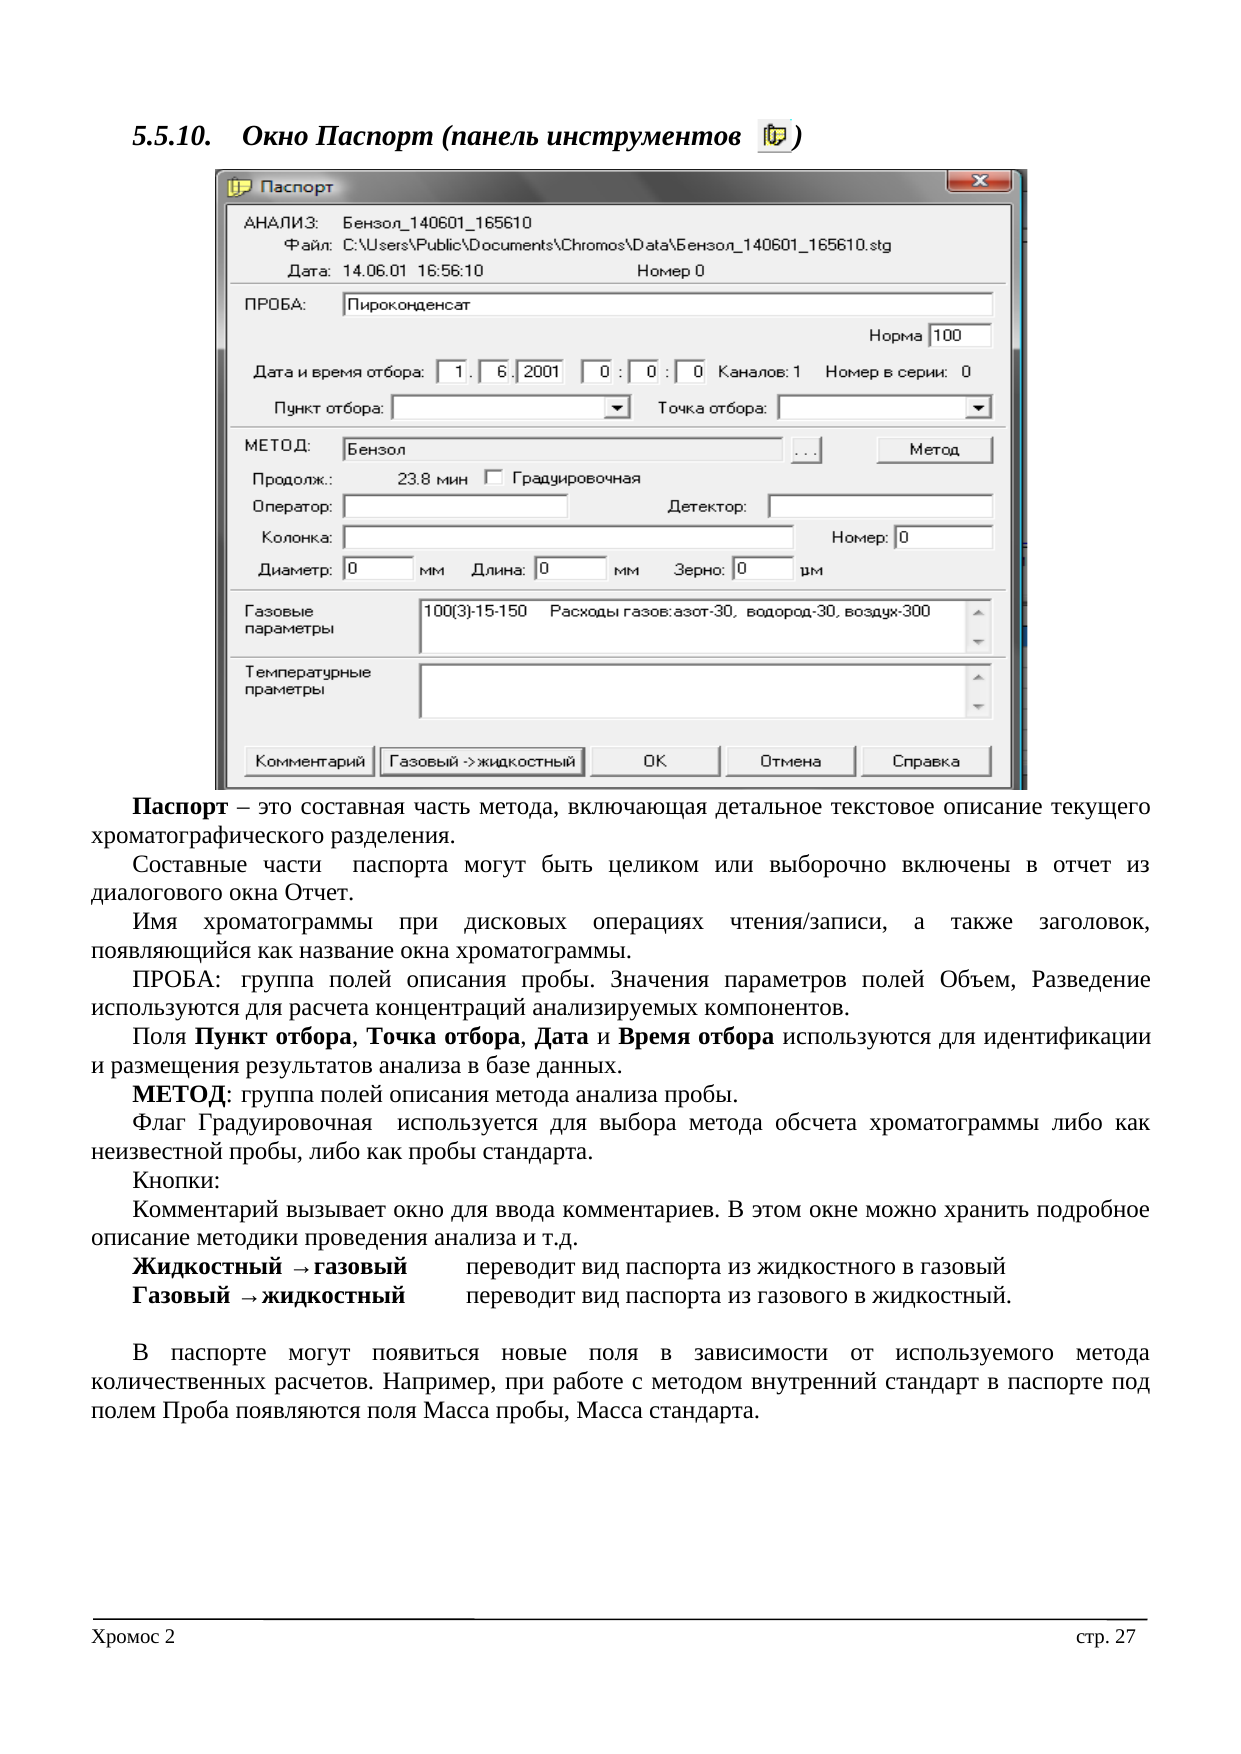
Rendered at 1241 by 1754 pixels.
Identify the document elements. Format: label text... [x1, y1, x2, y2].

text Жидкостный →газовый переводит вид паспорта из жидкостного в газовый [91, 1251, 1152, 1280]
text Составные части паспорта могут быть целиком или выборочно включены в отчет из диалогового окна Отчет. [91, 849, 1152, 906]
text Флаг Градуировочная используется для выбора метода обсчета хроматограммы либо как неизвестной пробы, либо как пробы стандарта. [91, 1107, 1152, 1165]
subtitle Окно Паспорт (панель инструментов ) [793, 118, 1152, 154]
text Газовый →жидкостный переводит вид паспорта из газового в жидкостный. [91, 1280, 1152, 1309]
text ПРОБА: группа полей описания пробы. Значения параметров полей Объем, Разведение используются для расчета концентраций анализируемых компонентов. [91, 964, 1152, 1021]
text Поля Пункт отбора, Точка отбора, Дата и Время отбора используются для идентификации и размещения результатов анализа в базе данных. [91, 1021, 1152, 1079]
picture [215, 169, 1028, 790]
text Комментарий вызывает окно для ввода комментариев. В этом окне можно хранить подробное описание методики проведения анализа и т.д. [91, 1194, 1152, 1251]
text МЕТОД: группа полей описания метода анализа пробы. [91, 1079, 1152, 1107]
subtitle Окно Паспорт (панель инструментов ) [132, 118, 756, 154]
text В паспорте могут появиться новые поля в зависимости от используемого метода количественных расчетов. Например, при работе с методом внутренний стандарт в паспорте под полем Проба появляются поля Масса пробы, Масса стандарта. [91, 1337, 1152, 1424]
text Кнопки: [91, 1165, 1152, 1194]
picture [757, 119, 792, 153]
text Паспорт – это составная часть метода, включающая детальное текстовое описание текущего хроматографического разделения. [91, 160, 1152, 849]
text Имя хроматограммы при дисковых операциях чтения/записи, а также заголовок, появляющийся как название окна хроматограммы. [91, 906, 1152, 964]
